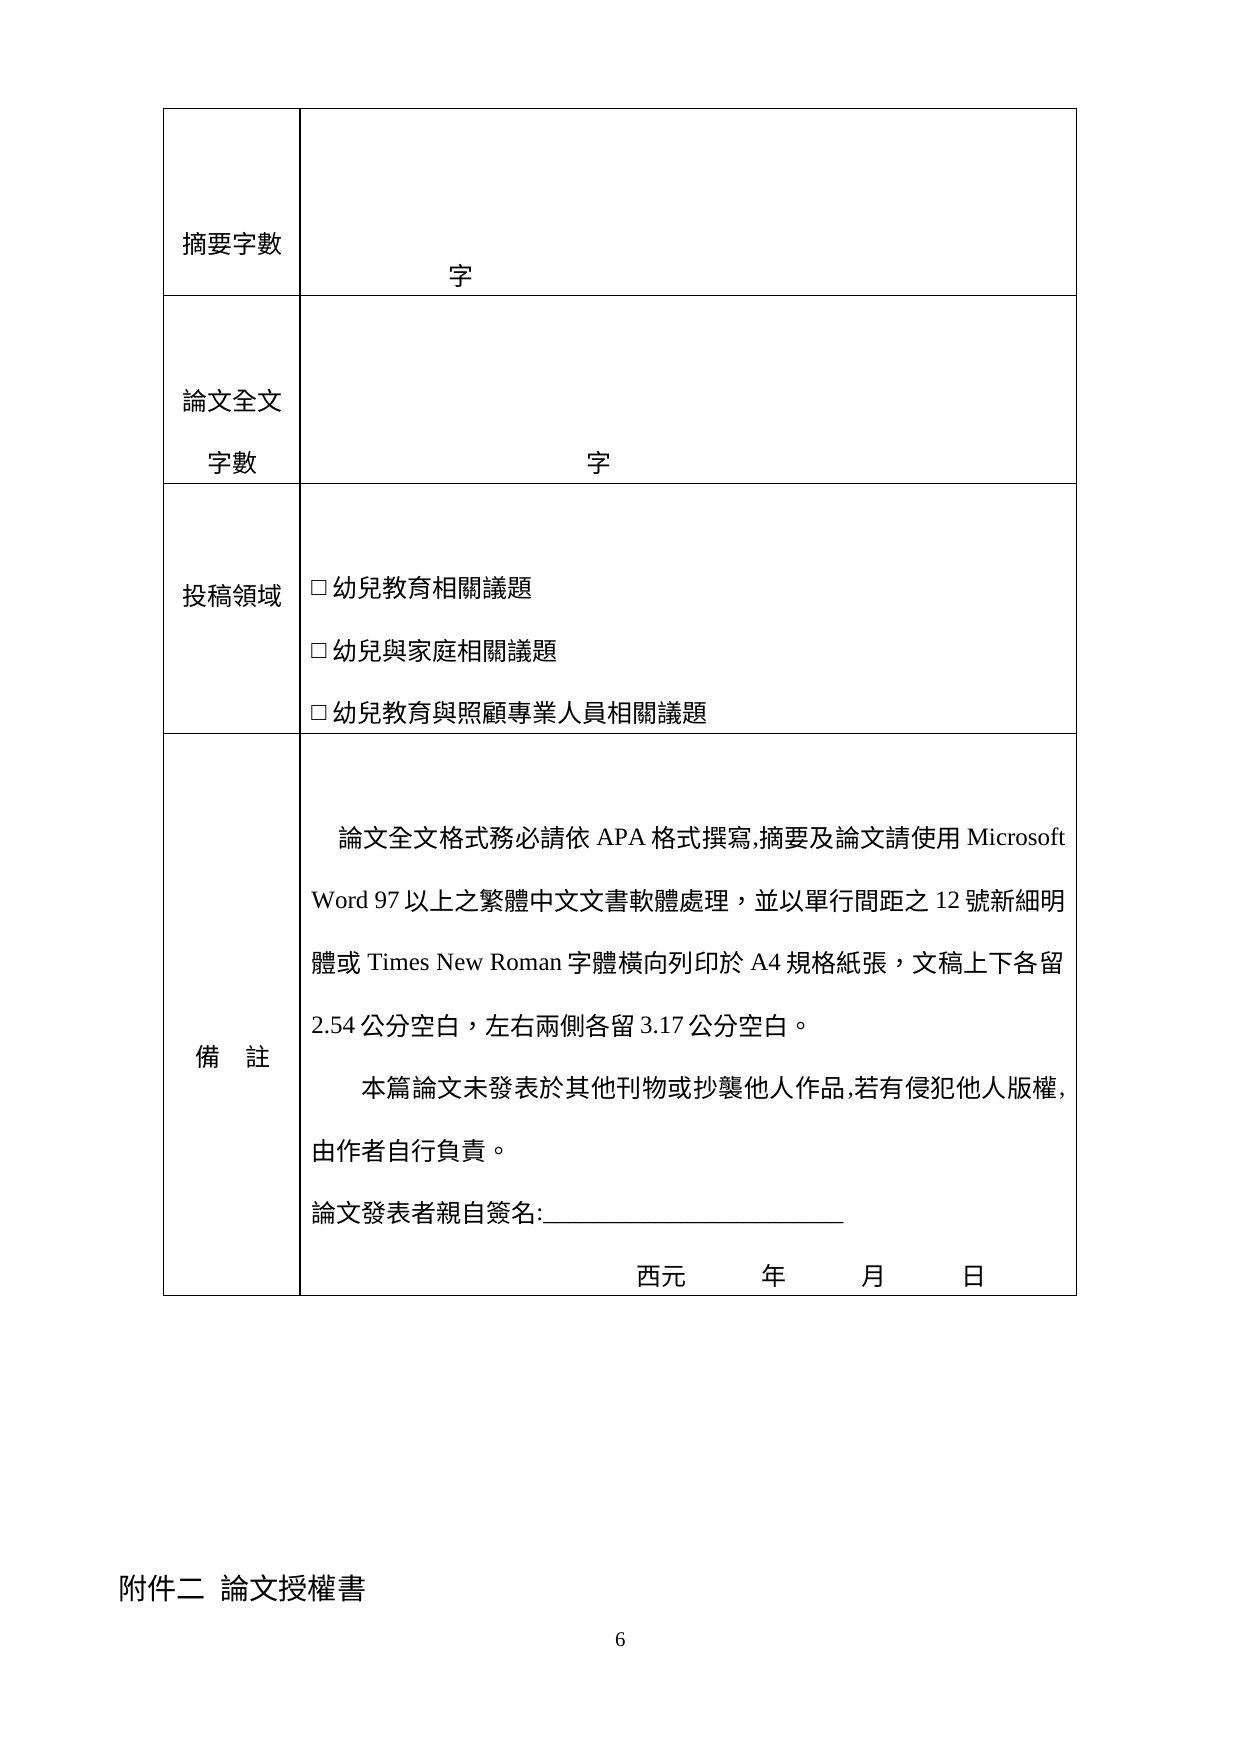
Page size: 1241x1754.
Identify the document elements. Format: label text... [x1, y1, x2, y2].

text 附件二 論文授權書 [118, 1545, 1122, 1608]
table_cell 字 [301, 296, 1076, 483]
table_cell 投稿領域 [164, 484, 299, 733]
table_cell □ 幼兒教育相關議題 □ 幼兒與家庭相關議題 □ 幼兒教育與照顧專業人員相關議題 [301, 484, 1076, 733]
table_cell 字 [301, 109, 1076, 295]
table_cell 論文全文格式務必請依APA格式撰寫,摘要及論文請使用Microsoft Word 97以上之繁體中文文書軟體處理，並以單行間距之12號新細明體或Times New Roman字體橫向列印於A4規格紙張，文稿上下各留2.54公分空白，左右兩側各留3.17公分空白。 本篇論文未發表於其他刊物或抄襲他人作品,若有侵犯他人版權,由作者自行負責。 論文發表者親自簽名:________________________ 西元 年 月 日 [301, 734, 1076, 1295]
table_cell 備 註 [164, 734, 299, 1295]
table_cell 摘要字數 [164, 109, 299, 295]
table_cell 論文全文字數 [164, 296, 299, 483]
